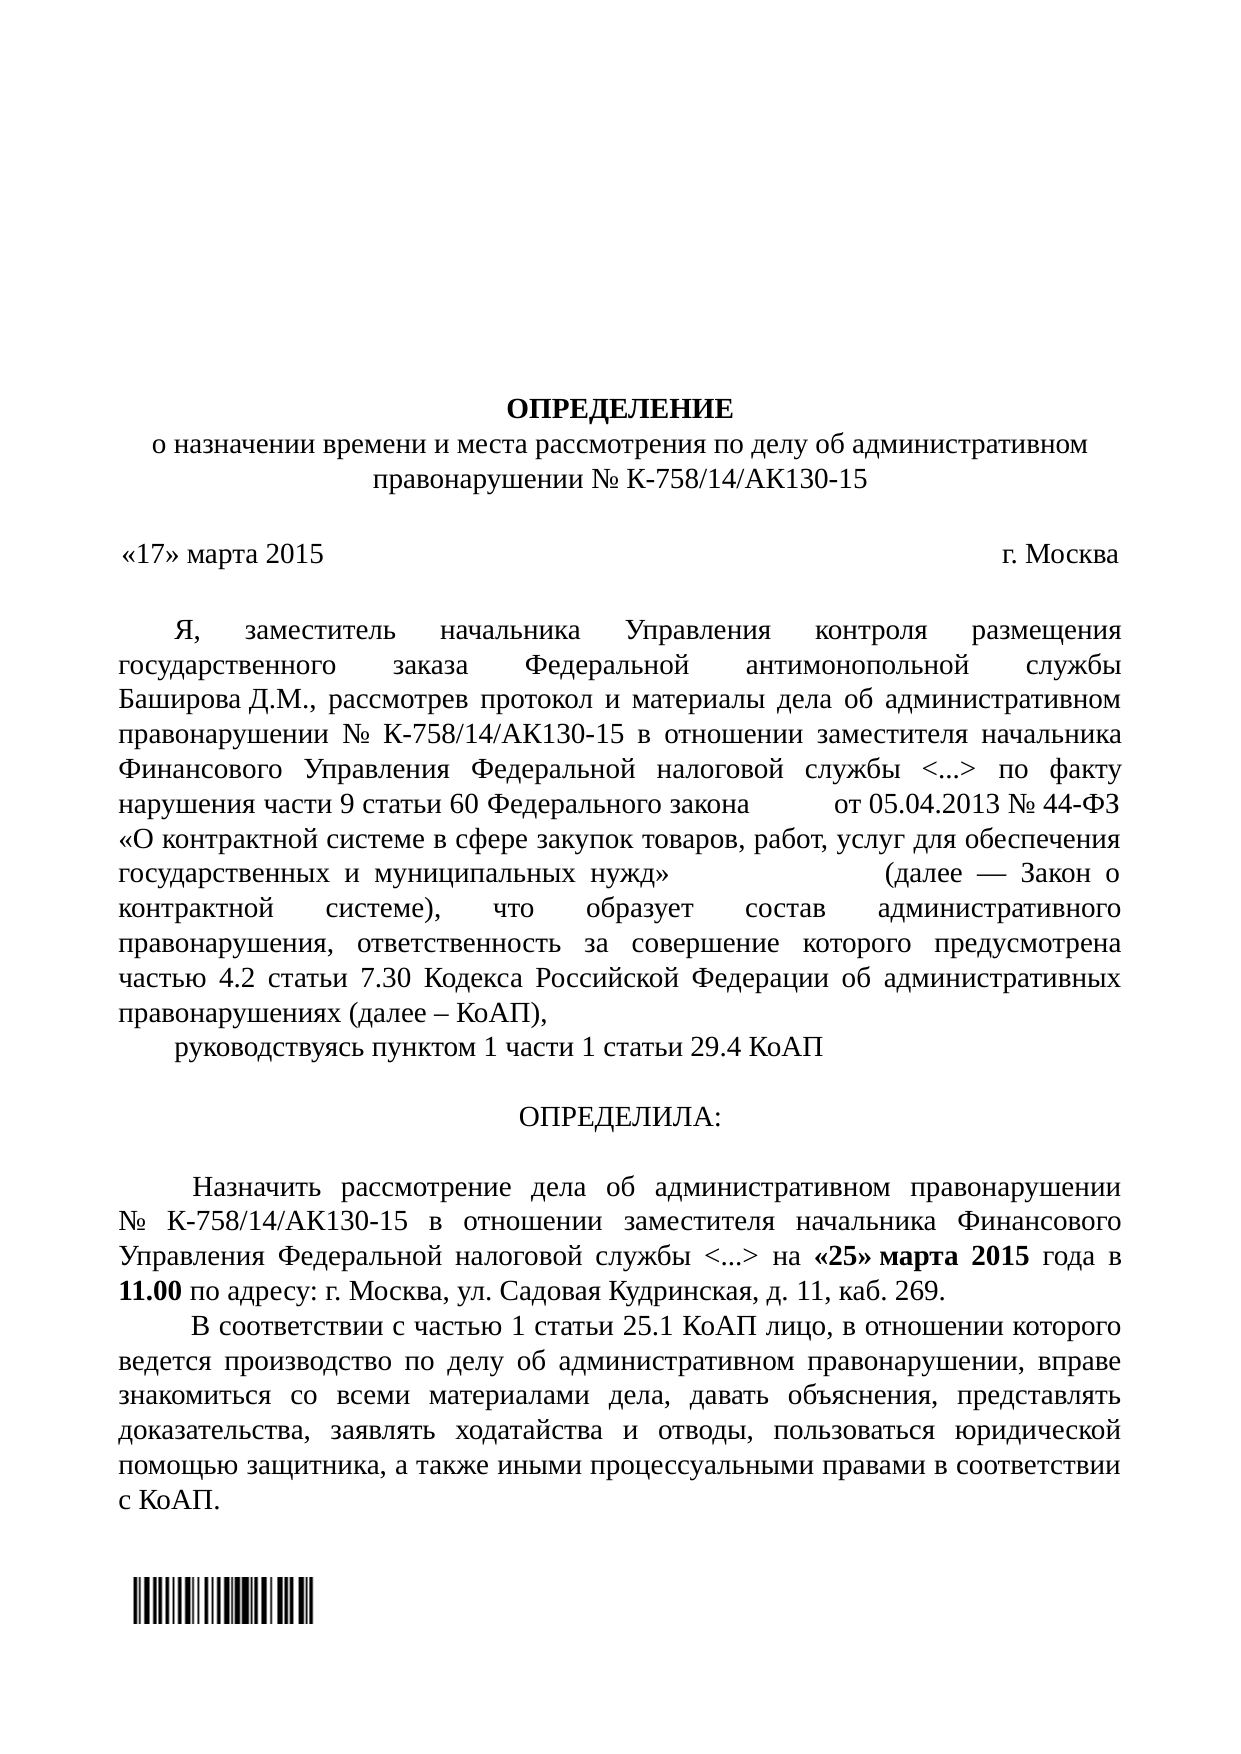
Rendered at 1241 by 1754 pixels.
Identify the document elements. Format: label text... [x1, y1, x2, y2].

text руководствуясь пунктом 1 части 1 статьи 29.4 КоАП [118, 1029, 1122, 1063]
text В соответствии с частью 1 статьи 25.1 КоАП лицо, в отношении которого ведется производство по делу об административном правонарушении, вправе знакомиться со всеми материалами дела, давать объяснения, представлять доказательства, заявлять ходатайства и отводы, пользоваться юридической помощью защитника, а также иными процессуальными правами в соответствии с КоАП. [118, 1308, 1122, 1515]
picture [118, 1577, 331, 1624]
text о назначении времени и места рассмотрения по делу об административном правонарушении № К-758/14/АК130-15 [118, 426, 1122, 494]
text «17» марта 2015 г. Москва [118, 537, 1122, 570]
text Я, заместитель начальника Управления контроля размещения государственного заказа Федеральной антимонопольной службы Баширова Д.М., рассмотрев протокол и материалы дела об административном правонарушении № К-758/14/АК130-15 в отношении заместителя начальника Финансового Управления Федеральной налоговой службы <...> по факту нарушения части 9 статьи 60 Федерального закона от 05.04.2013 № 44-ФЗ «О контрактной системе в сфере закупок товаров, работ, услуг для обеспечения государственных и муниципальных нужд» (далее — Закон о контрактной системе), что образует состав административного правонарушения, ответственность за совершение которого предусмотрена частью 4.2 статьи 7.30 Кодекса Российской Федерации об административных правонарушениях (далее – КоАП), [118, 612, 1122, 1028]
text Назначить рассмотрение дела об административном правонарушении № К-758/14/АК130-15 в отношении заместителя начальника Финансового Управления Федеральной налоговой службы <...> на «25» марта 2015 года в 11.00 по адресу: г. Москва, ул. Садовая Кудринская, д. 11, каб. 269. [118, 1169, 1122, 1307]
text ОПРЕДЕЛЕНИЕ [118, 391, 1122, 425]
text ОПРЕДЕЛИЛА: [118, 1099, 1122, 1133]
